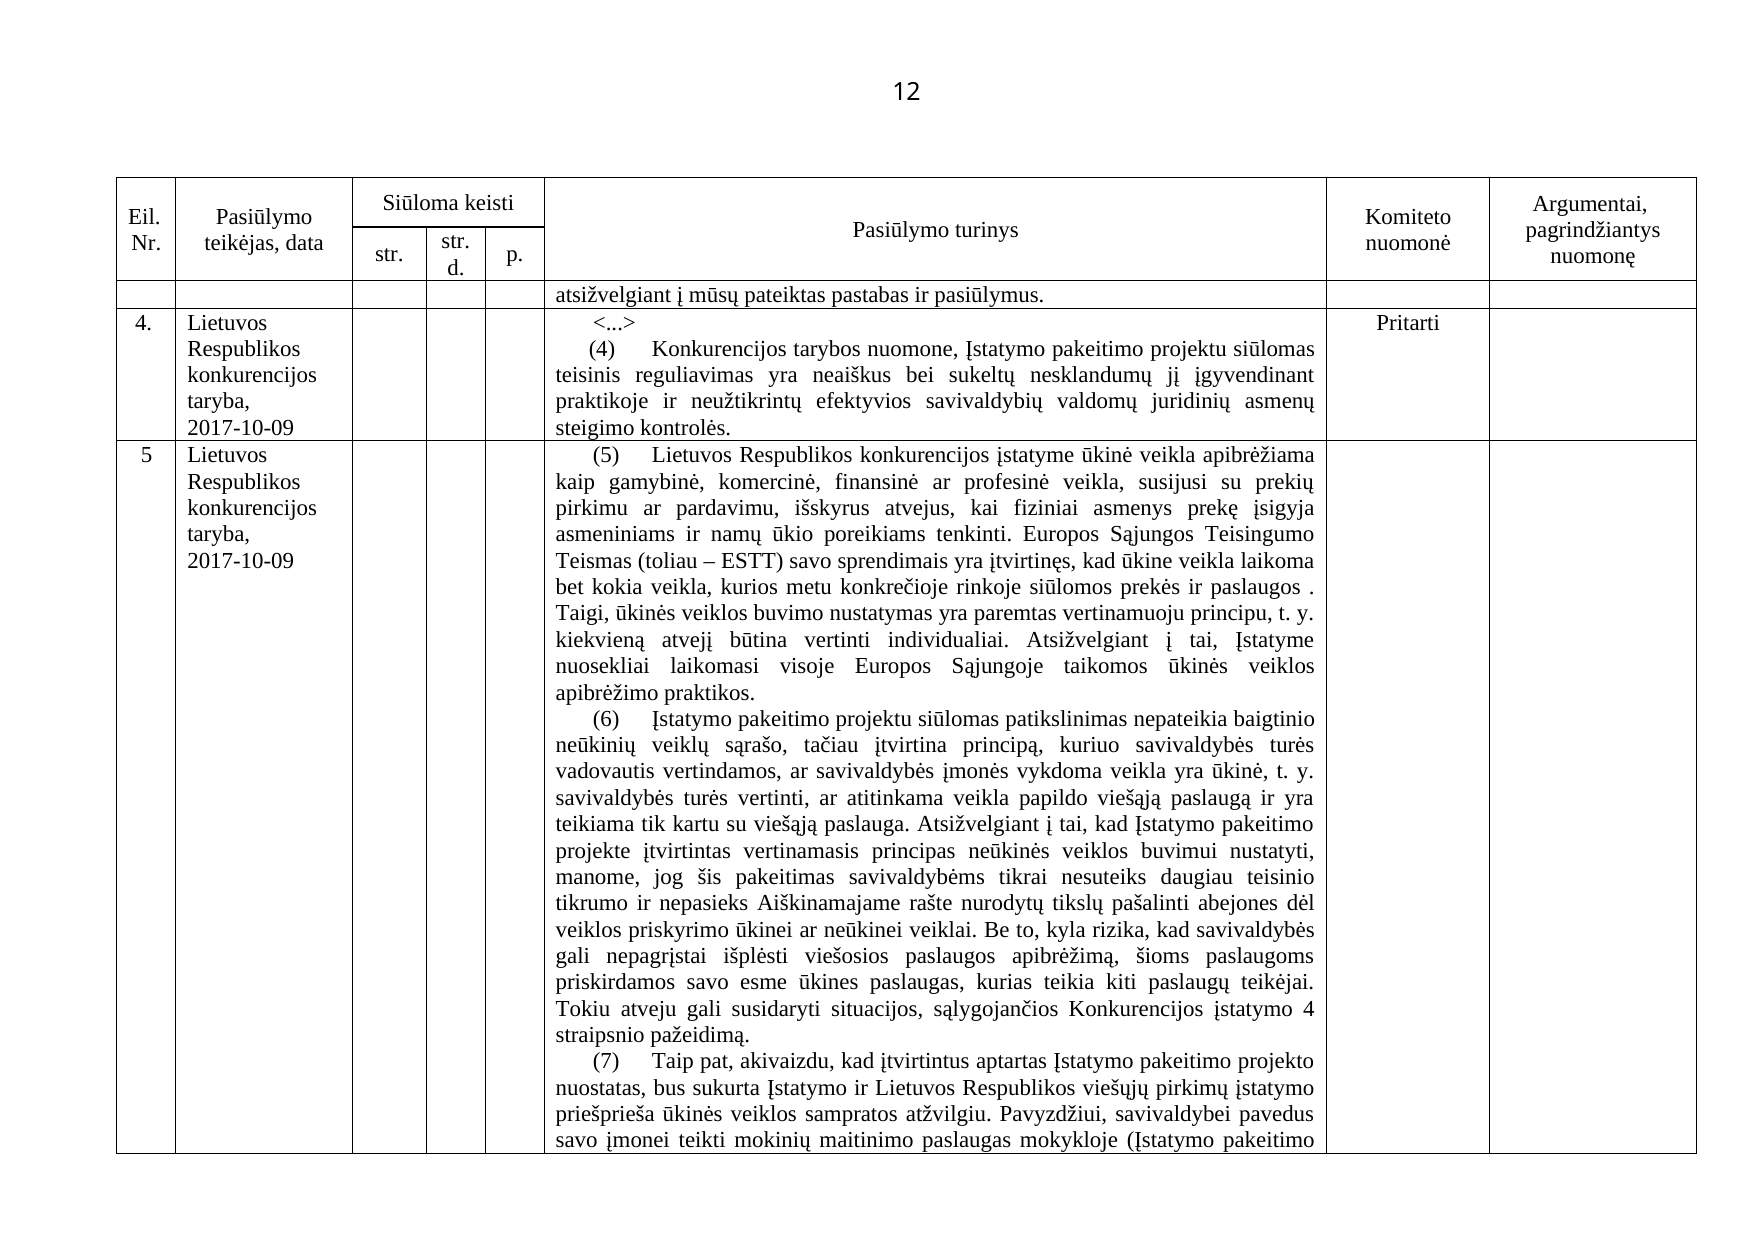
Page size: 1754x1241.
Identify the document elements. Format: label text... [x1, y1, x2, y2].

table_cell [1490, 281, 1696, 307]
table_cell [1490, 309, 1696, 440]
table_cell [176, 281, 352, 307]
table_cell Lietuvos Respublikos konkurencijos taryba, 2017-10-09 [176, 309, 352, 440]
table_cell atsižvelgiant į mūsų pateiktas pastabas ir pasiūlymus. [545, 281, 1326, 307]
table_cell [353, 309, 426, 440]
table_cell (5) Lietuvos Respublikos konkurencijos įstatyme ūkinė veikla apibrėžiama kaip gamybinė, komercinė, finansinė ar profesinė veikla, susijusi su prekių pirkimu ar pardavimu, išskyrus atvejus, kai fiziniai asmenys prekę įsigyja asmeniniams ir namų ūkio poreikiams tenkinti. Europos Sąjungos Teisingumo Teismas (toliau – ESTT) savo sprendimais yra įtvirtinęs, kad ūkine veikla laikoma bet kokia veikla, kurios metu konkrečioje rinkoje siūlomos prekės ir paslaugos . Taigi, ūkinės veiklos buvimo nustatymas yra paremtas vertinamuoju principu, t. y. kiekvieną atvejį būtina vertinti individualiai. Atsižvelgiant į tai, Įstatyme nuosekliai laikomasi visoje Europos Sąjungoje taikomos ūkinės veiklos apibrėžimo praktikos. (6) Įstatymo pakeitimo projektu siūlomas patikslinimas nepateikia baigtinio neūkinių veiklų sąrašo, tačiau įtvirtina principą, kuriuo savivaldybės turės vadovautis vertindamos, ar savivaldybės įmonės vykdoma veikla yra ūkinė, t. y. savivaldybės turės vertinti, ar atitinkama veikla papildo viešąją paslaugą ir yra teikiama tik kartu su viešąją paslauga. Atsižvelgiant į tai, kad Įstatymo pakeitimo projekte įtvirtintas vertinamasis principas neūkinės veiklos buvimui nustatyti, manome, jog šis pakeitimas savivaldybėms tikrai nesuteiks daugiau teisinio tikrumo ir nepasieks Aiškinamajame rašte nurodytų tikslų pašalinti abejones dėl veiklos priskyrimo ūkinei ar neūkinei veiklai. Be to, kyla rizika, kad savivaldybės gali nepagrįstai išplėsti viešosios paslaugos apibrėžimą, šioms paslaugoms priskirdamos savo esme ūkines paslaugas, kurias teikia kiti paslaugų teikėjai. Tokiu atveju gali susidaryti situacijos, sąlygojančios Konkurencijos įstatymo 4 straipsnio pažeidimą. (7) Taip pat, akivaizdu, kad įtvirtintus aptartas Įstatymo pakeitimo projekto nuostatas, bus sukurta Įstatymo ir Lietuvos Respublikos viešųjų pirkimų įstatymo priešprieša ūkinės veiklos sampratos atžvilgiu. Pavyzdžiui, savivaldybei pavedus savo įmonei teikti mokinių maitinimo paslaugas mokykloje (Įstatymo pakeitimo [545, 441, 1326, 1153]
table_cell [486, 441, 544, 1153]
table_cell p. [486, 228, 544, 280]
table_header Komiteto nuomonė [1327, 178, 1489, 280]
table_cell Lietuvos Respublikos konkurencijos taryba, 2017-10-09 [176, 441, 352, 1153]
table_cell Pritarti [1327, 309, 1489, 440]
table_cell [486, 281, 544, 307]
table_cell <...> (4) Konkurencijos tarybos nuomone, Įstatymo pakeitimo projektu siūlomas teisinis reguliavimas yra neaiškus bei sukeltų nesklandumų jį įgyvendinant praktikoje ir neužtikrintų efektyvios savivaldybių valdomų juridinių asmenų steigimo kontrolės. [545, 309, 1326, 440]
table_cell [427, 441, 485, 1153]
table_cell [1490, 441, 1696, 1153]
table_cell str. [353, 228, 426, 280]
table_header Pasiūlymo turinys [545, 178, 1326, 280]
table_cell [353, 281, 426, 307]
table_header Argumentai, pagrindžiantys nuomonę [1490, 178, 1696, 280]
table_cell str. d. [427, 228, 485, 280]
table_cell [427, 309, 485, 440]
table_header Eil. Nr. [117, 178, 175, 280]
table_cell 5 [117, 441, 175, 1153]
table_cell [117, 281, 175, 307]
table_header Pasiūlymo teikėjas, data [176, 178, 352, 280]
table_cell 4. [117, 309, 175, 440]
table_cell [1327, 281, 1489, 307]
table_cell [1327, 441, 1489, 1153]
table_cell [486, 309, 544, 440]
table_header Siūloma keisti [353, 178, 544, 226]
table_cell [427, 281, 485, 307]
table_cell [353, 441, 426, 1153]
